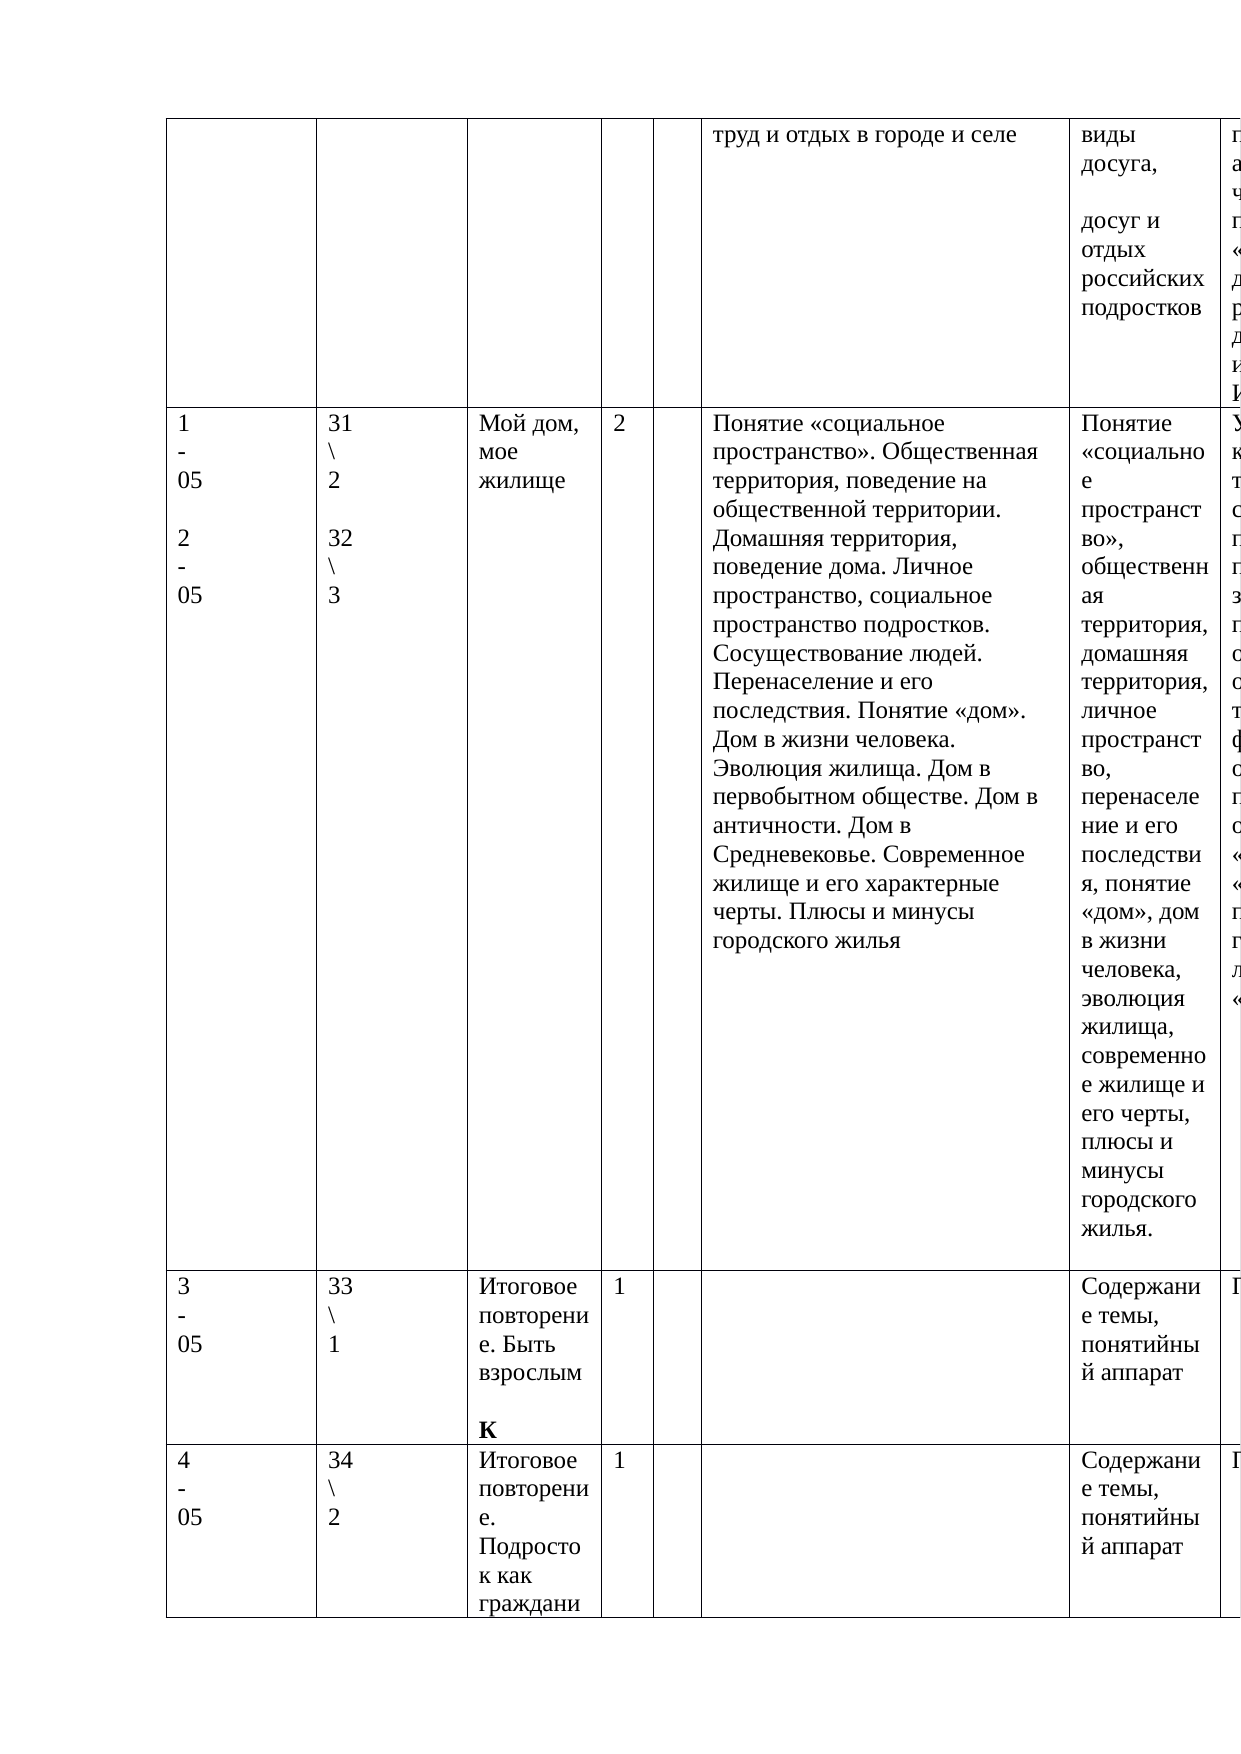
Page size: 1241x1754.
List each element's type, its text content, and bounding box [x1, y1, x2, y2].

table_cell [702, 1445, 1069, 1617]
table_cell [602, 119, 653, 407]
table_cell Умение применять в предлагаемом контексте обществоведческие термины и понятия; применять социально-гуманитарные знания в процессе решения познавательных и практических задач, отражающих актуальные проблемы жизни человека и общества; оценивать поведение людей с точки зрения социальных норм, формулировать собственное оценочное суждение, устанавливать причинно – следственные связи, объяснять смысл понятий «приблизительное знакомство», «близкое знакомство», приводить примеры перенаселения домов и городов из сказок и художественной литературы, составлять маршрут «Мои любимые места в районе» [1221, 408, 1240, 1270]
table_cell Мой дом, мое жилище [468, 408, 601, 1270]
table_cell 1 [602, 1271, 653, 1444]
table_cell [468, 119, 601, 407]
table_cell Применять полученные знания [1221, 1271, 1240, 1444]
table_cell Итоговое повторение. Подросток как граждани [468, 1445, 601, 1617]
table_cell [654, 119, 701, 407]
table_cell [702, 1271, 1069, 1444]
table_cell Применять полученные знания [1221, 1445, 1240, 1617]
table_cell Понятие «социальное пространство». Общественная территория, поведение на общественной территории. Домашняя территория, поведение дома. Личное пространство, социальное пространство подростков. Сосуществование людей. Перенаселение и его последствия. Понятие «дом». Дом в жизни человека. Эволюция жилища. Дом в первобытном обществе. Дом в античности. Дом в Средневековье. Современное жилище и его характерные черты. Плюсы и минусы городского жилья [702, 408, 1069, 1270]
table_cell [654, 1445, 701, 1617]
table_cell 4 - 05 [167, 1445, 316, 1617]
table_cell [654, 1271, 701, 1444]
table_cell виды досуга, досуг и отдых российских подростков [1070, 119, 1220, 407]
table_cell 1 [602, 1445, 653, 1617]
table_cell 1 - 05 2 - 05 [167, 408, 316, 1270]
table_cell 34 \ 2 [317, 1445, 467, 1617]
table_cell 3 - 05 [167, 1271, 316, 1444]
table_cell Содержание темы, понятийный аппарат [1070, 1271, 1220, 1444]
table_cell 2 [602, 408, 653, 1270]
table_cell [167, 119, 316, 407]
table_cell [654, 408, 701, 1270]
table_cell 33 \ 1 [317, 1271, 467, 1444]
table_cell Итоговое повторение. Быть взрослым К [468, 1271, 601, 1444]
table_cell Содержание темы, понятийный аппарат [1070, 1445, 1220, 1617]
table_cell Понятие «социальное пространство», общественная территория, домашняя территория, личное пространство, перенаселение и его последствия, понятие «дом», дом в жизни человека, эволюция жилища, современное жилище и его черты, плюсы и минусы городского жилья. [1070, 408, 1220, 1270]
table_cell [317, 119, 467, 407]
table_cell 31 \ 2 32 \ 3 [317, 408, 467, 1270]
table_cell труд и отдых в городе и селе [702, 119, 1069, 407]
